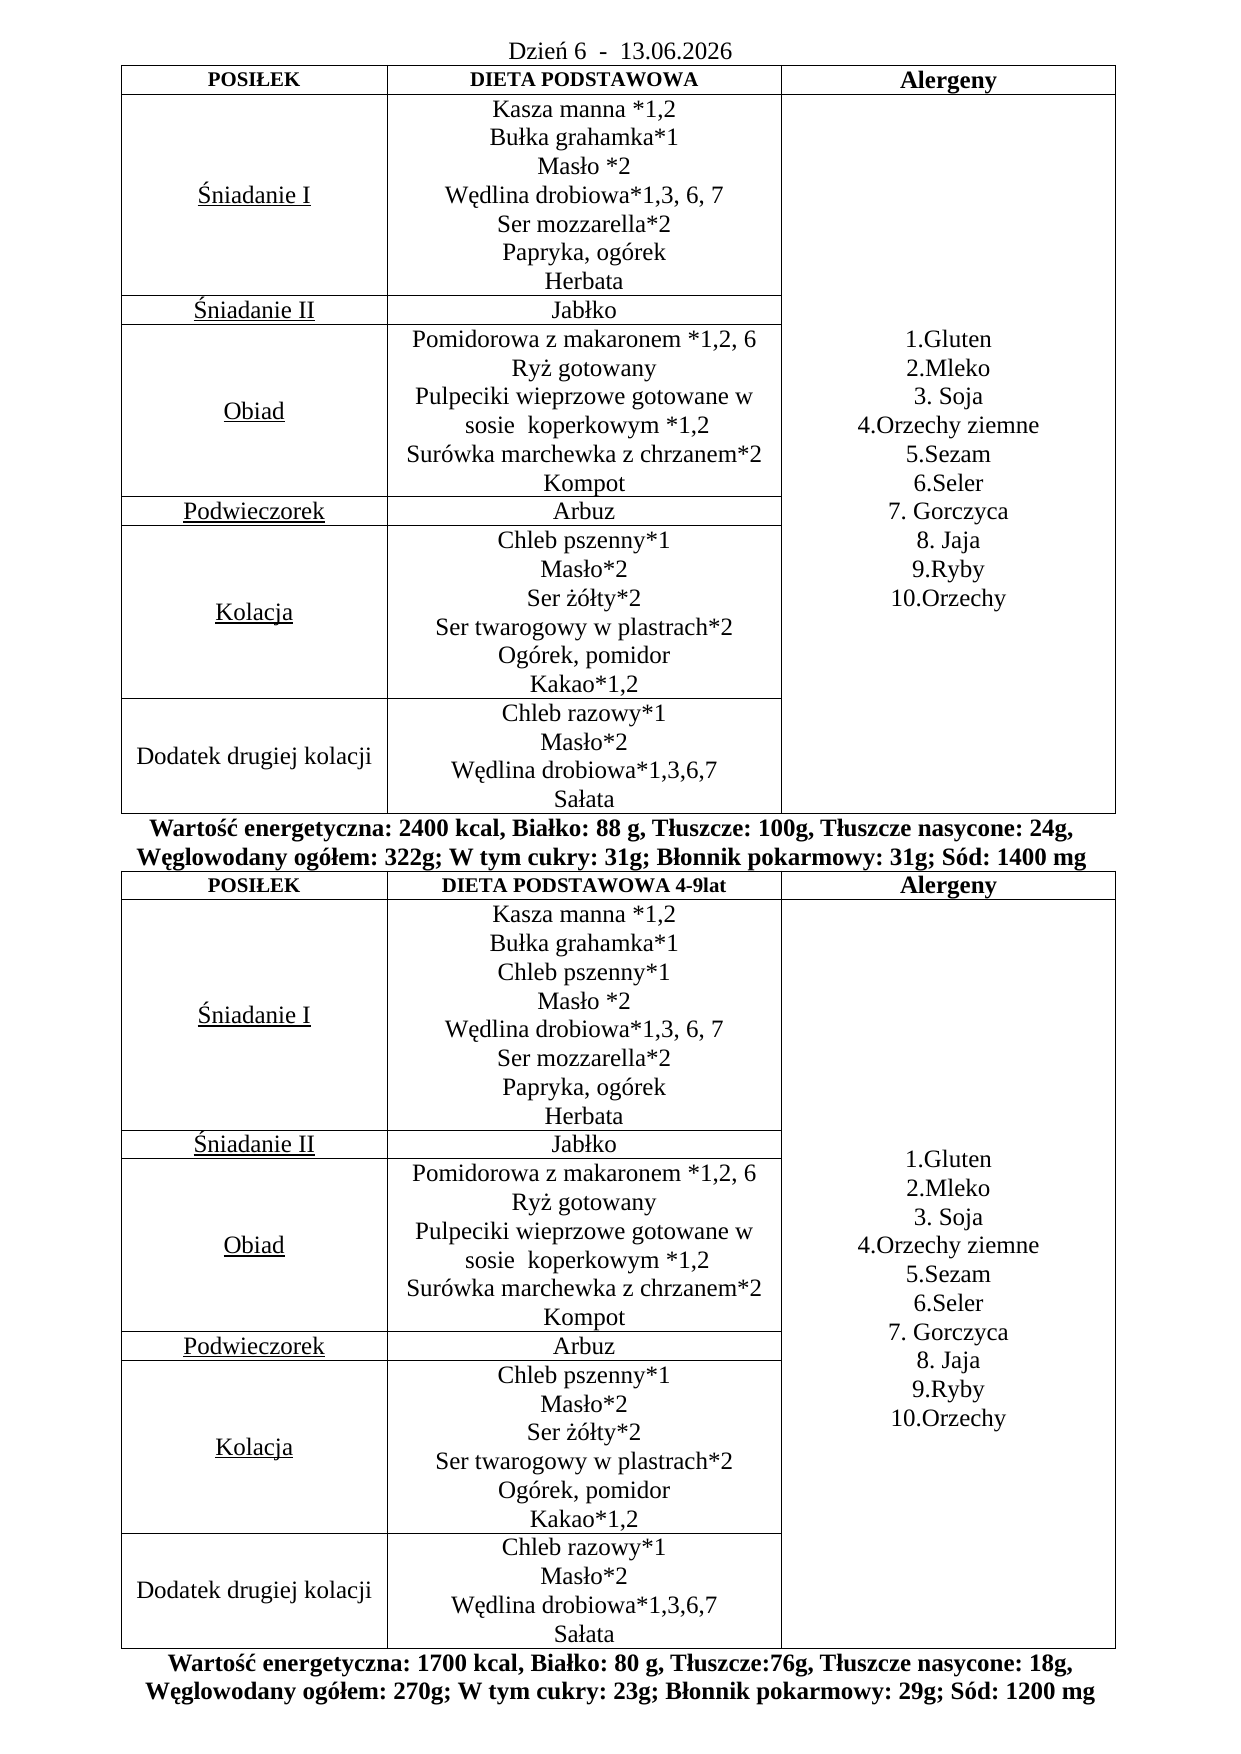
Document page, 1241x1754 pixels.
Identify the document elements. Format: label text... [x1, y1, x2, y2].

table_cell Jabłko [388, 1131, 781, 1158]
table_cell Dodatek drugiej kolacji [122, 699, 387, 813]
table_header Alergeny [782, 872, 1115, 899]
table_cell Śniadanie I [122, 95, 387, 295]
table_cell Chleb pszenny*1 Masło*2 Ser żółty*2 Ser twarogowy w plastrach*2 Ogórek, pomidor Kakao*1,2 [388, 1361, 781, 1532]
table_header Alergeny [782, 66, 1115, 93]
table_cell Śniadanie II [122, 296, 387, 324]
text Wartość energetyczna: 1700 kcal, Białko: 80 g, Tłuszcze:76g, Tłuszcze nasycone: 18g, Węglowodany ogółem: 270g; W tym cukry: 23g; Błonnik pokarmowy: 29g; Sód: 1200 mg [118, 1648, 1122, 1705]
text Wartość energetyczna: 2400 kcal, Białko: 88 g, Tłuszcze: 100g, Tłuszcze nasycone: 24g, Węglowodany ogółem: 322g; W tym cukry: 31g; Błonnik pokarmowy: 31g; Sód: 1400 mg [118, 813, 1104, 871]
table_cell 1.Gluten 2.Mleko 3. Soja 4.Orzechy ziemne 5.Sezam 6.Seler 7. Gorczyca 8. Jaja 9.Ryby 10.Orzechy [782, 95, 1115, 813]
table_cell Dodatek drugiej kolacji [122, 1534, 387, 1647]
table_cell Chleb razowy*1 Masło*2 Wędlina drobiowa*1,3,6,7 Sałata [388, 1534, 781, 1647]
table_cell Śniadanie I [122, 900, 387, 1129]
table_cell Chleb pszenny*1 Masło*2 Ser żółty*2 Ser twarogowy w plastrach*2 Ogórek, pomidor Kakao*1,2 [388, 526, 781, 698]
table_cell Obiad [122, 1159, 387, 1331]
table_cell Podwieczorek [122, 497, 387, 525]
table_header DIETA PODSTAWOWA [388, 66, 781, 93]
table_cell Kasza manna *1,2 Bułka grahamka*1 Masło *2 Wędlina drobiowa*1,3, 6, 7 Ser mozzarella*2 Papryka, ogórek Herbata [388, 95, 781, 295]
table_cell Obiad [122, 325, 387, 496]
table_cell Kolacja [122, 526, 387, 698]
table_cell 1.Gluten 2.Mleko 3. Soja 4.Orzechy ziemne 5.Sezam 6.Seler 7. Gorczyca 8. Jaja 9.Ryby 10.Orzechy [782, 900, 1115, 1647]
table_cell Kasza manna *1,2 Bułka grahamka*1 Chleb pszenny*1 Masło *2 Wędlina drobiowa*1,3, 6, 7 Ser mozzarella*2 Papryka, ogórek Herbata [388, 900, 781, 1129]
table_cell Jabłko [388, 296, 781, 324]
table_header DIETA PODSTAWOWA 4-9lat [388, 872, 781, 899]
table_header POSIŁEK [122, 66, 387, 93]
table_cell Arbuz [388, 1332, 781, 1360]
table_cell Podwieczorek [122, 1332, 387, 1360]
table_cell Śniadanie II [122, 1131, 387, 1158]
table_cell Pomidorowa z makaronem *1,2, 6 Ryż gotowany Pulpeciki wieprzowe gotowane w sosie koperkowym *1,2 Surówka marchewka z chrzanem*2 Kompot [388, 325, 781, 496]
table_cell Kolacja [122, 1361, 387, 1532]
table_header POSIŁEK [122, 872, 387, 899]
text Dzień 6 - 13.06.2026 [118, 36, 1122, 65]
table_cell Arbuz [388, 497, 781, 525]
table_cell Chleb razowy*1 Masło*2 Wędlina drobiowa*1,3,6,7 Sałata [388, 699, 781, 813]
table_cell Pomidorowa z makaronem *1,2, 6 Ryż gotowany Pulpeciki wieprzowe gotowane w sosie koperkowym *1,2 Surówka marchewka z chrzanem*2 Kompot [388, 1159, 781, 1331]
